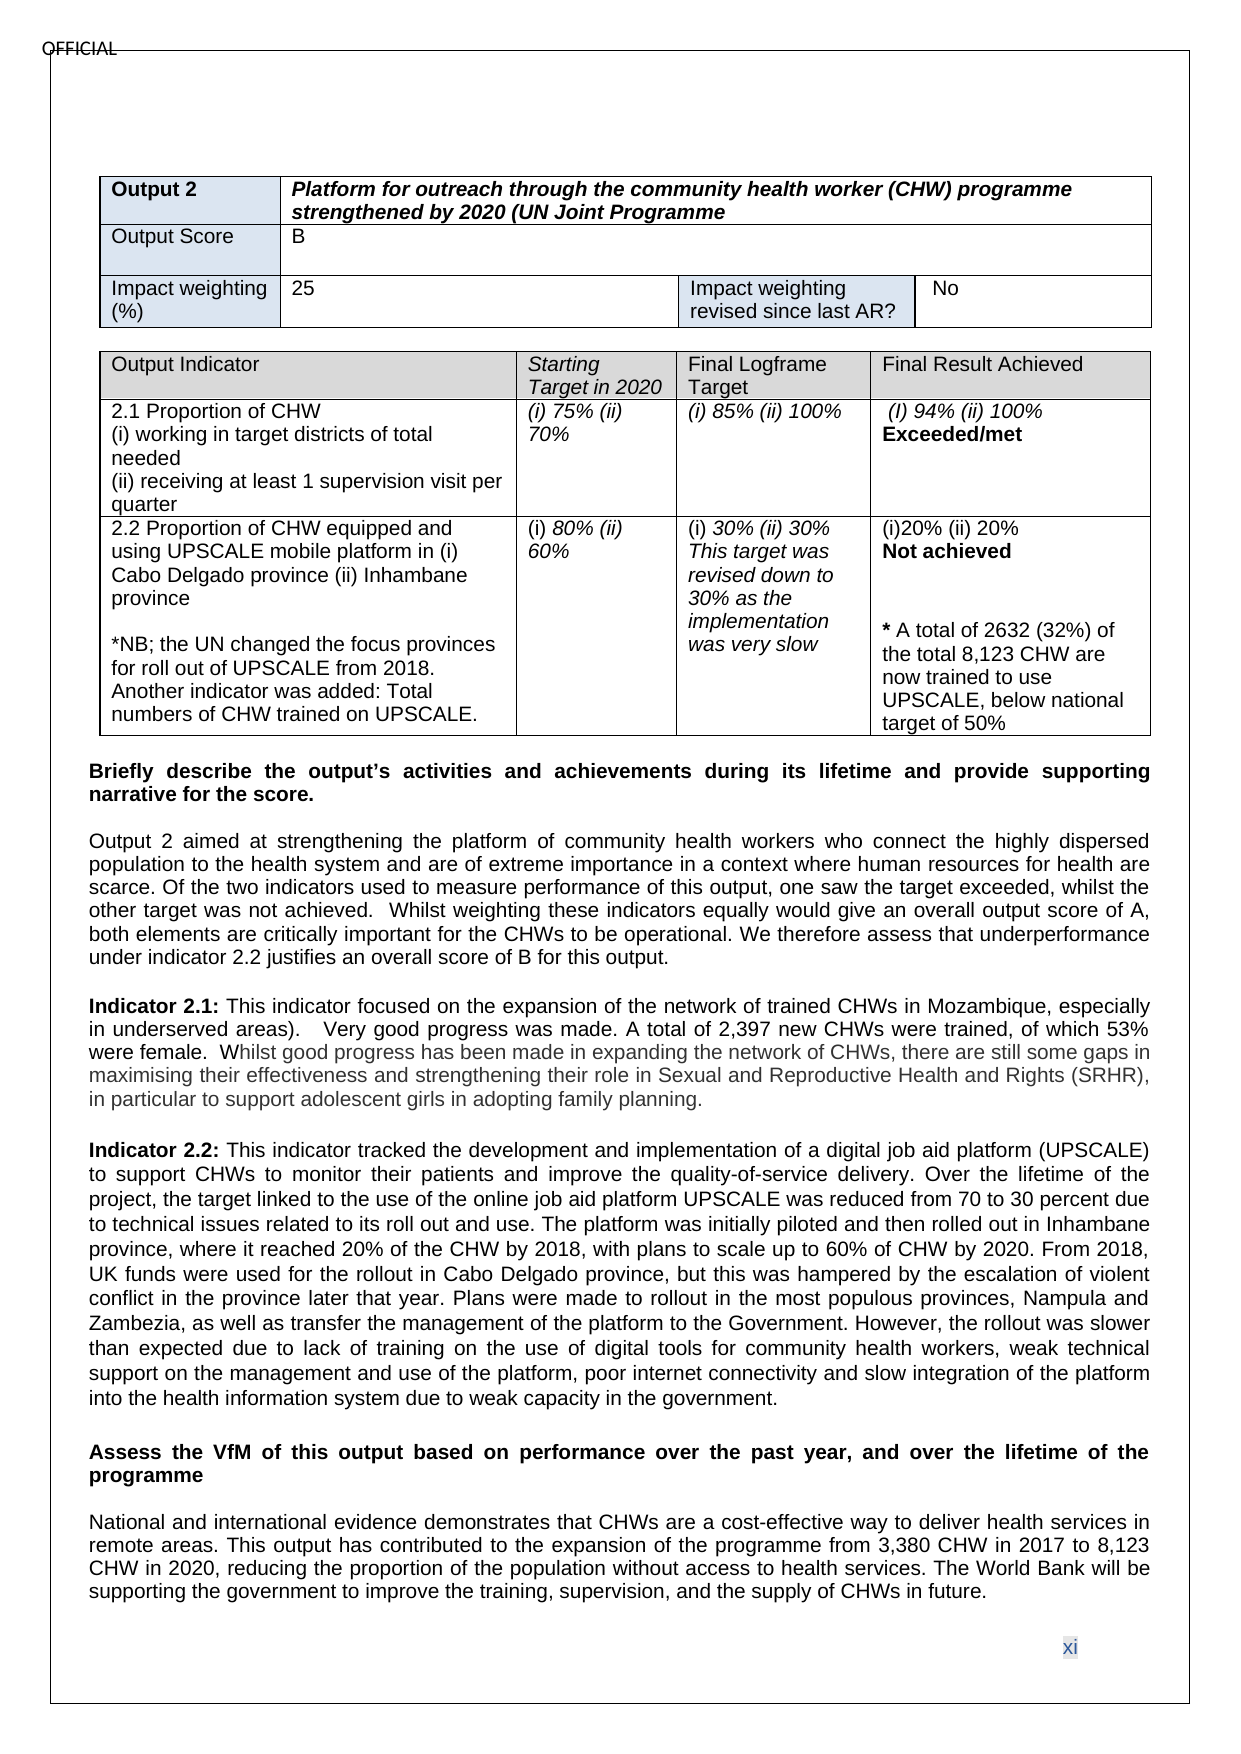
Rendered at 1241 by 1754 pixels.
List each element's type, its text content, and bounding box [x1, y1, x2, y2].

table_header Output Indicator [101, 352, 516, 398]
table_cell 2.2 Proportion of CHW equipped and using UPSCALE mobile platform in (i) Cabo Delgado province (ii) Inhambane province *NB; the UN changed the focus provinces for roll out of UPSCALE from 2018. Another indicator was added: Total numbers of CHW trained on UPSCALE. [101, 517, 516, 735]
text Assess the VfM of this output based on performance over the past year, and over the lifetime of the programme [89, 1441, 1152, 1487]
table_cell (i) 30% (ii) 30% This target was revised down to 30% as the implementation was very slow [677, 517, 870, 735]
table_header Output 2 [101, 177, 280, 224]
table_cell 25 [281, 276, 678, 327]
text Briefly describe the output’s activities and achievements during its lifetime and provide supporting narrative for the score. [89, 759, 1152, 806]
table_cell (i) 85% (ii) 100% [677, 400, 870, 516]
table_cell Output Score [101, 225, 280, 275]
text Indicator 2.2: This indicator tracked the development and implementation of a digital job aid platform (UPSCALE) to support CHWs to monitor their patients and improve the quality-of-service delivery. Over the lifetime of the project, the target linked to the use of the online job aid platform UPSCALE was reduced from 70 to 30 percent due to technical issues related to its roll out and use. The platform was initially piloted and then rolled out in Inhambane province, where it reached 20% of the CHW by 2018, with plans to scale up to 60% of CHW by 2020. From 2018, UK funds were used for the rollout in Cabo Delgado province, but this was hampered by the escalation of violent conflict in the province later that year. Plans were made to rollout in the most populous provinces, Nampula and Zambezia, as well as transfer the management of the platform to the Government. However, the rollout was slower than expected due to lack of training on the use of digital tools for community health workers, weak technical support on the management and use of the platform, poor internet connectivity and slow integration of the platform into the health information system due to weak capacity in the government. [89, 1138, 1152, 1409]
table_header Platform for outreach through the community health worker (CHW) programme strengthened by 2020 (UN Joint Programme [281, 177, 1151, 224]
table_cell No [916, 276, 1151, 327]
text National and international evidence demonstrates that CHWs are a cost-effective way to deliver health services in remote areas. This output has contributed to the expansion of the programme from 3,380 CHW in 2017 to 8,123 CHW in 2020, reducing the proportion of the population without access to health services. The World Bank will be supporting the government to improve the training, supervision, and the supply of CHWs in future. [89, 1510, 1152, 1603]
table_header Starting Target in 2020 [517, 352, 676, 398]
table_cell (i)20% (ii) 20% Not achieved * A total of 2632 (32%) of the total 8,123 CHW are now trained to use UPSCALE, below national target of 50% [871, 517, 1150, 735]
table_header Final Result Achieved [871, 352, 1150, 398]
table_cell 2.1 Proportion of CHW (i) working in target districts of total needed (ii) receiving at least 1 supervision visit per quarter [101, 400, 516, 516]
table_cell B [281, 225, 1151, 275]
table_header Final Logframe Target [677, 352, 870, 398]
table_cell (i) 75% (ii) 70% [517, 400, 676, 516]
text Indicator 2.1: This indicator focused on the expansion of the network of trained CHWs in Mozambique, especially in underserved areas). Very good progress was made. A total of 2,397 new CHWs were trained, of which 53% were female. Whilst good progress has been made in expanding the network of CHWs, there are still some gaps in maximising their effectiveness and strengthening their role in Sexual and Reproductive Health and Rights (SRHR), in particular to support adolescent girls in adopting family planning. [89, 994, 1152, 1110]
table_cell (i) 80% (ii) 60% [517, 517, 676, 735]
text Output 2 aimed at strengthening the platform of community health workers who connect the highly dispersed population to the health system and are of extreme importance in a context where human resources for health are scarce. Of the two indicators used to measure performance of this output, one saw the target exceeded, whilst the other target was not achieved. Whilst weighting these indicators equally would give an overall output score of A, both elements are critically important for the CHWs to be operational. We therefore assess that underperformance under indicator 2.2 justifies an overall score of B for this output. [89, 829, 1152, 968]
table_cell Impact weighting revised since last AR? [679, 276, 914, 327]
table_cell Impact weighting (%) [101, 276, 280, 327]
table_cell (I) 94% (ii) 100% Exceeded/met [871, 400, 1150, 516]
